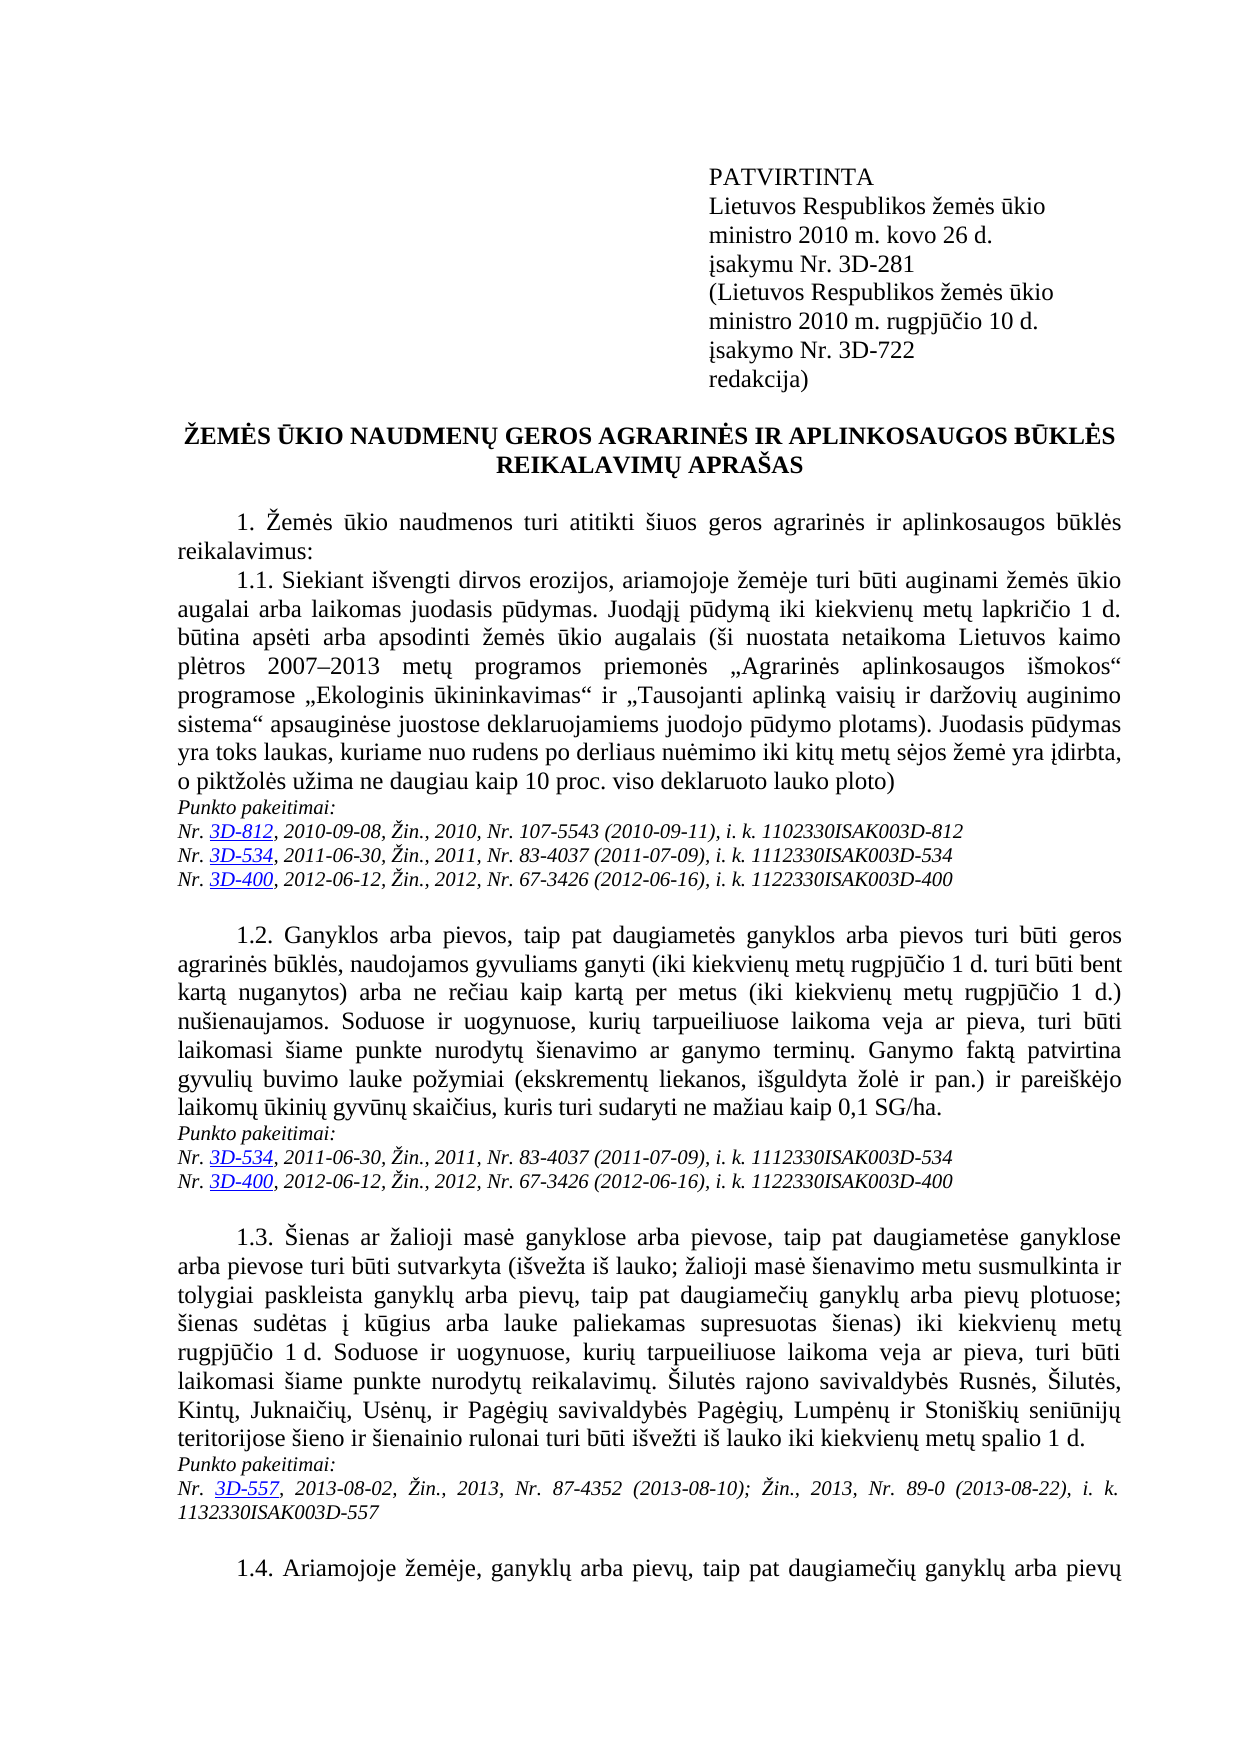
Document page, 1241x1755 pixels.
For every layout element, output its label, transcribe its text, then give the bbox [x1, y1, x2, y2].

text ŽEMĖS ŪKIO NAUDMENŲ GEROS AGRARINĖS IR APLINKOSAUGOS BŪKLĖS REIKALAVIMŲ APRAŠAS [177, 421, 1122, 479]
text Lietuvos Respublikos žemės ūkio [177, 191, 1122, 220]
text Punkto pakeitimai: [177, 1121, 1122, 1145]
text Nr. 3D-812, 2010-09-08, Žin., 2010, Nr. 107-5543 (2010-09-11), i. k. 1102330ISAK003D-812 [177, 819, 1122, 843]
text 1.3. Šienas ar žalioji masė ganyklose arba pievose, taip pat daugiametėse ganyklose arba pievose turi būti sutvarkyta (išvežta iš lauko; žalioji masė šienavimo metu susmulkinta ir tolygiai paskleista ganyklų arba pievų, taip pat daugiamečių ganyklų arba pievų plotuose; šienas sudėtas į kūgius arba lauke paliekamas supresuotas šienas) iki kiekvienų metų rugpjūčio 1 d. Soduose ir uogynuose, kurių tarpueiliuose laikoma veja ar pieva, turi būti laikomasi šiame punkte nurodytų reikalavimų. Šilutės rajono savivaldybės Rusnės, Šilutės, Kintų, Juknaičių, Usėnų, ir Pagėgių savivaldybės Pagėgių, Lumpėnų ir Stoniškių seniūnijų teritorijose šieno ir šienainio rulonai turi būti išvežti iš lauko iki kiekvienų metų spalio 1 d. [177, 1222, 1122, 1452]
text įsakymu Nr. 3D-281 [177, 249, 1122, 277]
text (Lietuvos Respublikos žemės ūkio [177, 277, 1122, 306]
text ministro 2010 m. kovo 26 d. [177, 220, 1122, 249]
text ministro 2010 m. rugpjūčio 10 d. [177, 306, 1122, 335]
text Nr. 3D-400, 2012-06-12, Žin., 2012, Nr. 67-3426 (2012-06-16), i. k. 1122330ISAK003D-400 [177, 1169, 1122, 1193]
text Punkto pakeitimai: [177, 795, 1122, 819]
text 1.1. Siekiant išvengti dirvos erozijos, ariamojoje žemėje turi būti auginami žemės ūkio augalai arba laikomas juodasis pūdymas. Juodąjį pūdymą iki kiekvienų metų lapkričio 1 d. būtina apsėti arba apsodinti žemės ūkio augalais (ši nuostata netaikoma Lietuvos kaimo plėtros 2007–2013 metų programos priemonės „Agrarinės aplinkosaugos išmokos“ programose „Ekologinis ūkininkavimas“ ir „Tausojanti aplinką vaisių ir daržovių auginimo sistema“ apsauginėse juostose deklaruojamiems juodojo pūdymo plotams). Juodasis pūdymas yra toks laukas, kuriame nuo rudens po derliaus nuėmimo iki kitų metų sėjos žemė yra įdirbta, o piktžolės užima ne daugiau kaip 10 proc. viso deklaruoto lauko ploto) [177, 565, 1122, 795]
text PATVIRTINTA [177, 162, 1122, 191]
text 1.2. Ganyklos arba pievos, taip pat daugiametės ganyklos arba pievos turi būti geros agrarinės būklės, naudojamos gyvuliams ganyti (iki kiekvienų metų rugpjūčio 1 d. turi būti bent kartą nuganytos) arba ne rečiau kaip kartą per metus (iki kiekvienų metų rugpjūčio 1 d.) nušienaujamos. Soduose ir uogynuose, kurių tarpueiliuose laikoma veja ar pieva, turi būti laikomasi šiame punkte nurodytų šienavimo ar ganymo terminų. Ganymo faktą patvirtina gyvulių buvimo lauke požymiai (ekskrementų liekanos, išguldyta žolė ir pan.) ir pareiškėjo laikomų ūkinių gyvūnų skaičius, kuris turi sudaryti ne mažiau kaip 0,1 SG/ha. [177, 920, 1122, 1121]
text Nr. 3D-557, 2013-08-02, Žin., 2013, Nr. 87-4352 (2013-08-10); Žin., 2013, Nr. 89-0 (2013-08-22), i. k. 1132330ISAK003D-557 [177, 1476, 1122, 1524]
text įsakymo Nr. 3D-722 [177, 335, 1122, 364]
text 1.4. Ariamojoje žemėje, ganyklų arba pievų, taip pat daugiamečių ganyklų arba pievų [177, 1553, 1122, 1582]
text redakcija) [177, 364, 1122, 392]
text Nr. 3D-534, 2011-06-30, Žin., 2011, Nr. 83-4037 (2011-07-09), i. k. 1112330ISAK003D-534 [177, 843, 1122, 867]
text Nr. 3D-400, 2012-06-12, Žin., 2012, Nr. 67-3426 (2012-06-16), i. k. 1122330ISAK003D-400 [177, 867, 1122, 891]
text Nr. 3D-534, 2011-06-30, Žin., 2011, Nr. 83-4037 (2011-07-09), i. k. 1112330ISAK003D-534 [177, 1145, 1122, 1169]
text 1. Žemės ūkio naudmenos turi atitikti šiuos geros agrarinės ir aplinkosaugos būklės reikalavimus: [177, 507, 1122, 565]
text Punkto pakeitimai: [177, 1452, 1122, 1476]
